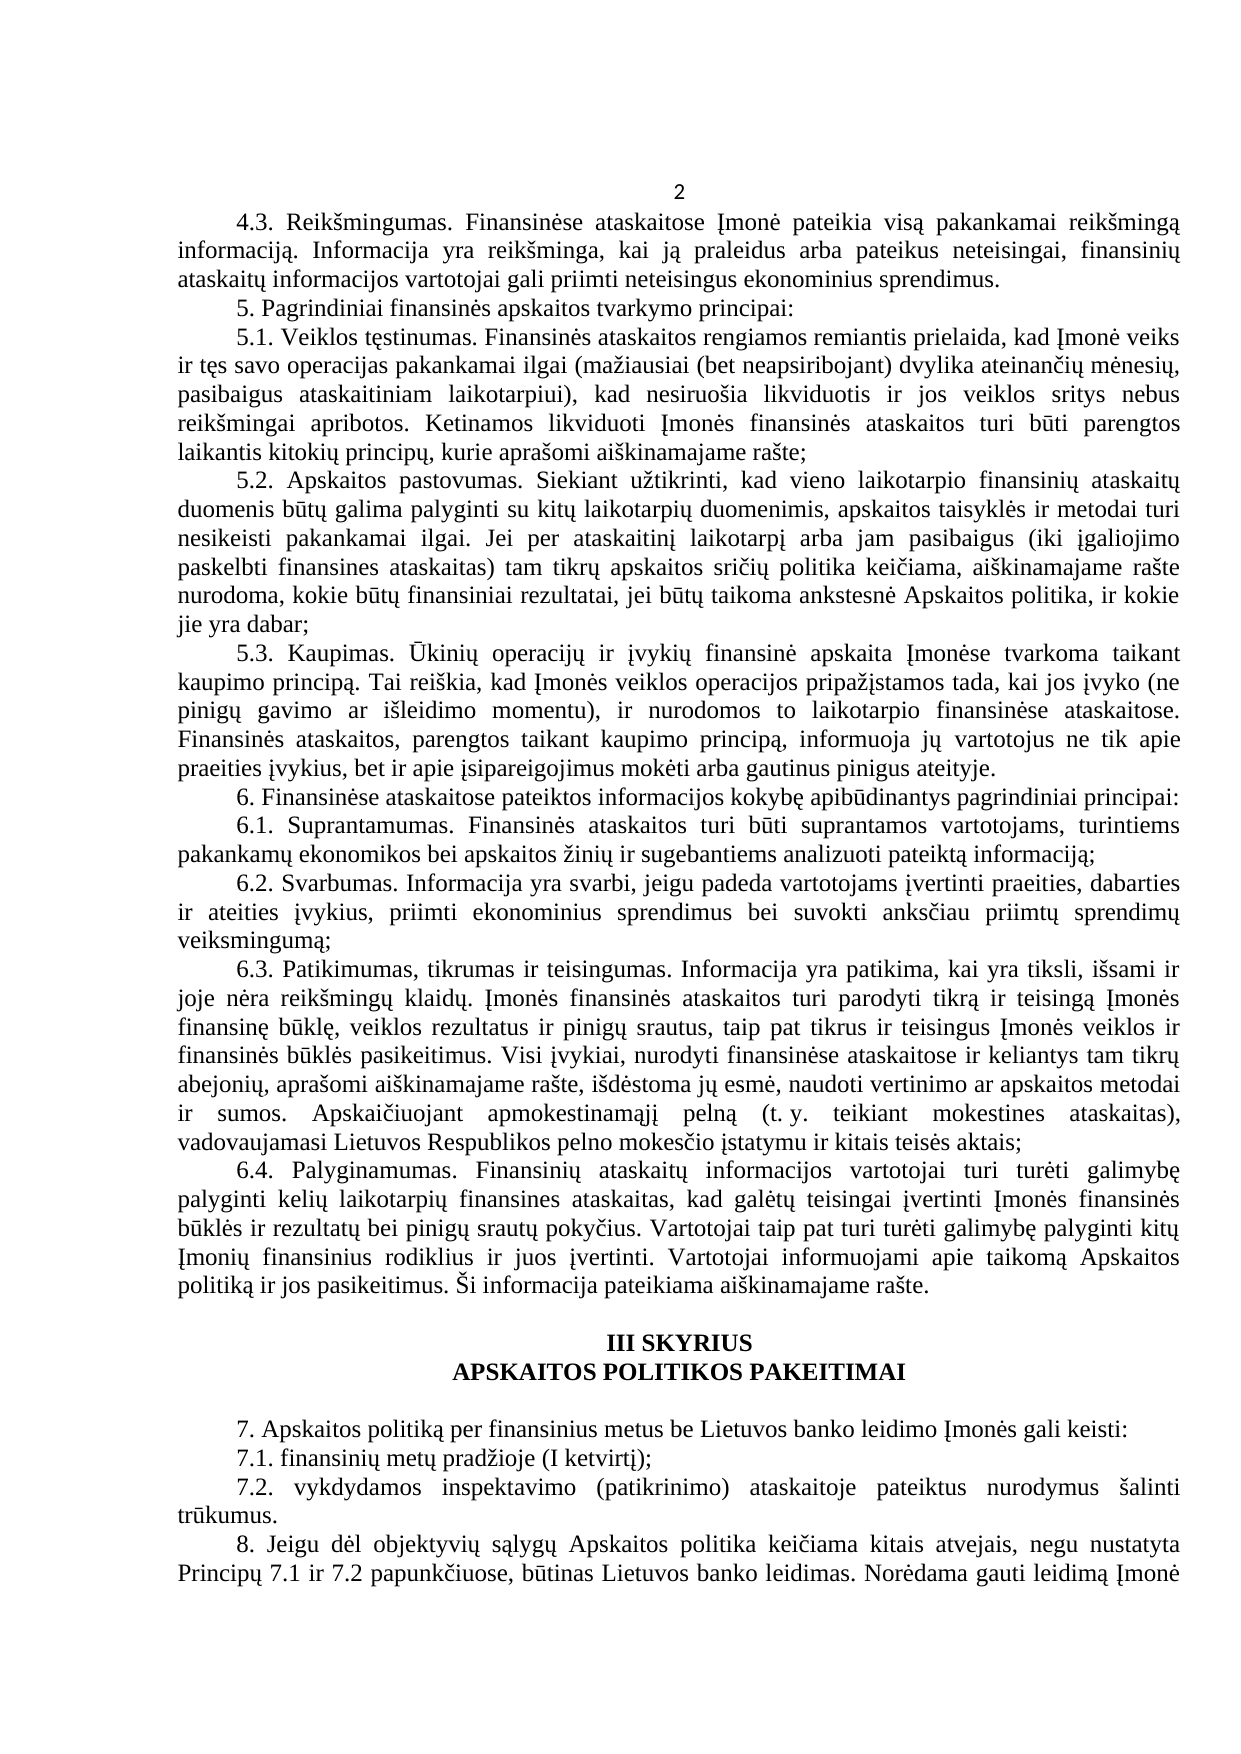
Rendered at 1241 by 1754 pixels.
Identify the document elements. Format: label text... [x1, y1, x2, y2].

text 8. Jeigu dėl objektyvių sąlygų Apskaitos politika keičiama kitais atvejais, negu nustatyta Principų 7.1 ir 7.2 papunkčiuose, būtinas Lietuvos banko leidimas. Norėdama gauti leidimą Įmonė [177, 1529, 1181, 1587]
text APSKAITOS POLITIKOS PAKEITIMAI [177, 1357, 1181, 1385]
text III SKYRIUS [177, 1328, 1181, 1357]
text 6. Finansinėse ataskaitose pateiktos informacijos kokybę apibūdinantys pagrindiniai principai: [177, 782, 1181, 810]
text 5.3. Kaupimas. Ūkinių operacijų ir įvykių finansinė apskaita Įmonėse tvarkoma taikant kaupimo principą. Tai reiškia, kad Įmonės veiklos operacijos pripažįstamos tada, kai jos įvyko (ne pinigų gavimo ar išleidimo momentu), ir nurodomos to laikotarpio finansinėse ataskaitose. Finansinės ataskaitos, parengtos taikant kaupimo principą, informuoja jų vartotojus ne tik apie praeities įvykius, bet ir apie įsipareigojimus mokėti arba gautinus pinigus ateityje. [177, 638, 1181, 782]
text 6.4. Palyginamumas. Finansinių ataskaitų informacijos vartotojai turi turėti galimybę palyginti kelių laikotarpių finansines ataskaitas, kad galėtų teisingai įvertinti Įmonės finansinės būklės ir rezultatų bei pinigų srautų pokyčius. Vartotojai taip pat turi turėti galimybę palyginti kitų Įmonių finansinius rodiklius ir juos įvertinti. Vartotojai informuojami apie taikomą Apskaitos politiką ir jos pasikeitimus. Ši informacija pateikiama aiškinamajame rašte. [177, 1155, 1181, 1299]
text 7. Apskaitos politiką per finansinius metus be Lietuvos banko leidimo Įmonės gali keisti: [177, 1414, 1181, 1443]
text 5.2. Apskaitos pastovumas. Siekiant užtikrinti, kad vieno laikotarpio finansinių ataskaitų duomenis būtų galima palyginti su kitų laikotarpių duomenimis, apskaitos taisyklės ir metodai turi nesikeisti pakankamai ilgai. Jei per ataskaitinį laikotarpį arba jam pasibaigus (iki įgaliojimo paskelbti finansines ataskaitas) tam tikrų apskaitos sričių politika keičiama, aiškinamajame rašte nurodoma, kokie būtų finansiniai rezultatai, jei būtų taikoma ankstesnė Apskaitos politika, ir kokie jie yra dabar; [177, 465, 1181, 638]
text 5. Pagrindiniai finansinės apskaitos tvarkymo principai: [177, 293, 1181, 322]
text 6.1. Suprantamumas. Finansinės ataskaitos turi būti suprantamos vartotojams, turintiems pakankamų ekonomikos bei apskaitos žinių ir sugebantiems analizuoti pateiktą informaciją; [177, 810, 1181, 868]
text 7.1. finansinių metų pradžioje (I ketvirtį); [177, 1443, 1181, 1472]
text 4.3. Reikšmingumas. Finansinėse ataskaitose Įmonė pateikia visą pakankamai reikšmingą informaciją. Informacija yra reikšminga, kai ją praleidus arba pateikus neteisingai, finansinių ataskaitų informacijos vartotojai gali priimti neteisingus ekonominius sprendimus. [177, 207, 1181, 293]
text 5.1. Veiklos tęstinumas. Finansinės ataskaitos rengiamos remiantis prielaida, kad Įmonė veiks ir tęs savo operacijas pakankamai ilgai (mažiausiai (bet neapsiribojant) dvylika ateinančių mėnesių, pasibaigus ataskaitiniam laikotarpiui), kad nesiruošia likviduotis ir jos veiklos sritys nebus reikšmingai apribotos. Ketinamos likviduoti Įmonės finansinės ataskaitos turi būti parengtos laikantis kitokių principų, kurie aprašomi aiškinamajame rašte; [177, 322, 1181, 465]
text 7.2. vykdydamos inspektavimo (patikrinimo) ataskaitoje pateiktus nurodymus šalinti trūkumus. [177, 1472, 1181, 1529]
text 6.3. Patikimumas, tikrumas ir teisingumas. Informacija yra patikima, kai yra tiksli, išsami ir joje nėra reikšmingų klaidų. Įmonės finansinės ataskaitos turi parodyti tikrą ir teisingą Įmonės finansinę būklę, veiklos rezultatus ir pinigų srautus, taip pat tikrus ir teisingus Įmonės veiklos ir finansinės būklės pasikeitimus. Visi įvykiai, nurodyti finansinėse ataskaitose ir keliantys tam tikrų abejonių, aprašomi aiškinamajame rašte, išdėstoma jų esmė, naudoti vertinimo ar apskaitos metodai ir sumos. Apskaičiuojant apmokestinamąjį pelną (t. y. teikiant mokestines ataskaitas), vadovaujamasi Lietuvos Respublikos pelno mokesčio įstatymu ir kitais teisės aktais; [177, 954, 1181, 1155]
text 6.2. Svarbumas. Informacija yra svarbi, jeigu padeda vartotojams įvertinti praeities, dabarties ir ateities įvykius, priimti ekonominius sprendimus bei suvokti anksčiau priimtų sprendimų veiksmingumą; [177, 868, 1181, 954]
